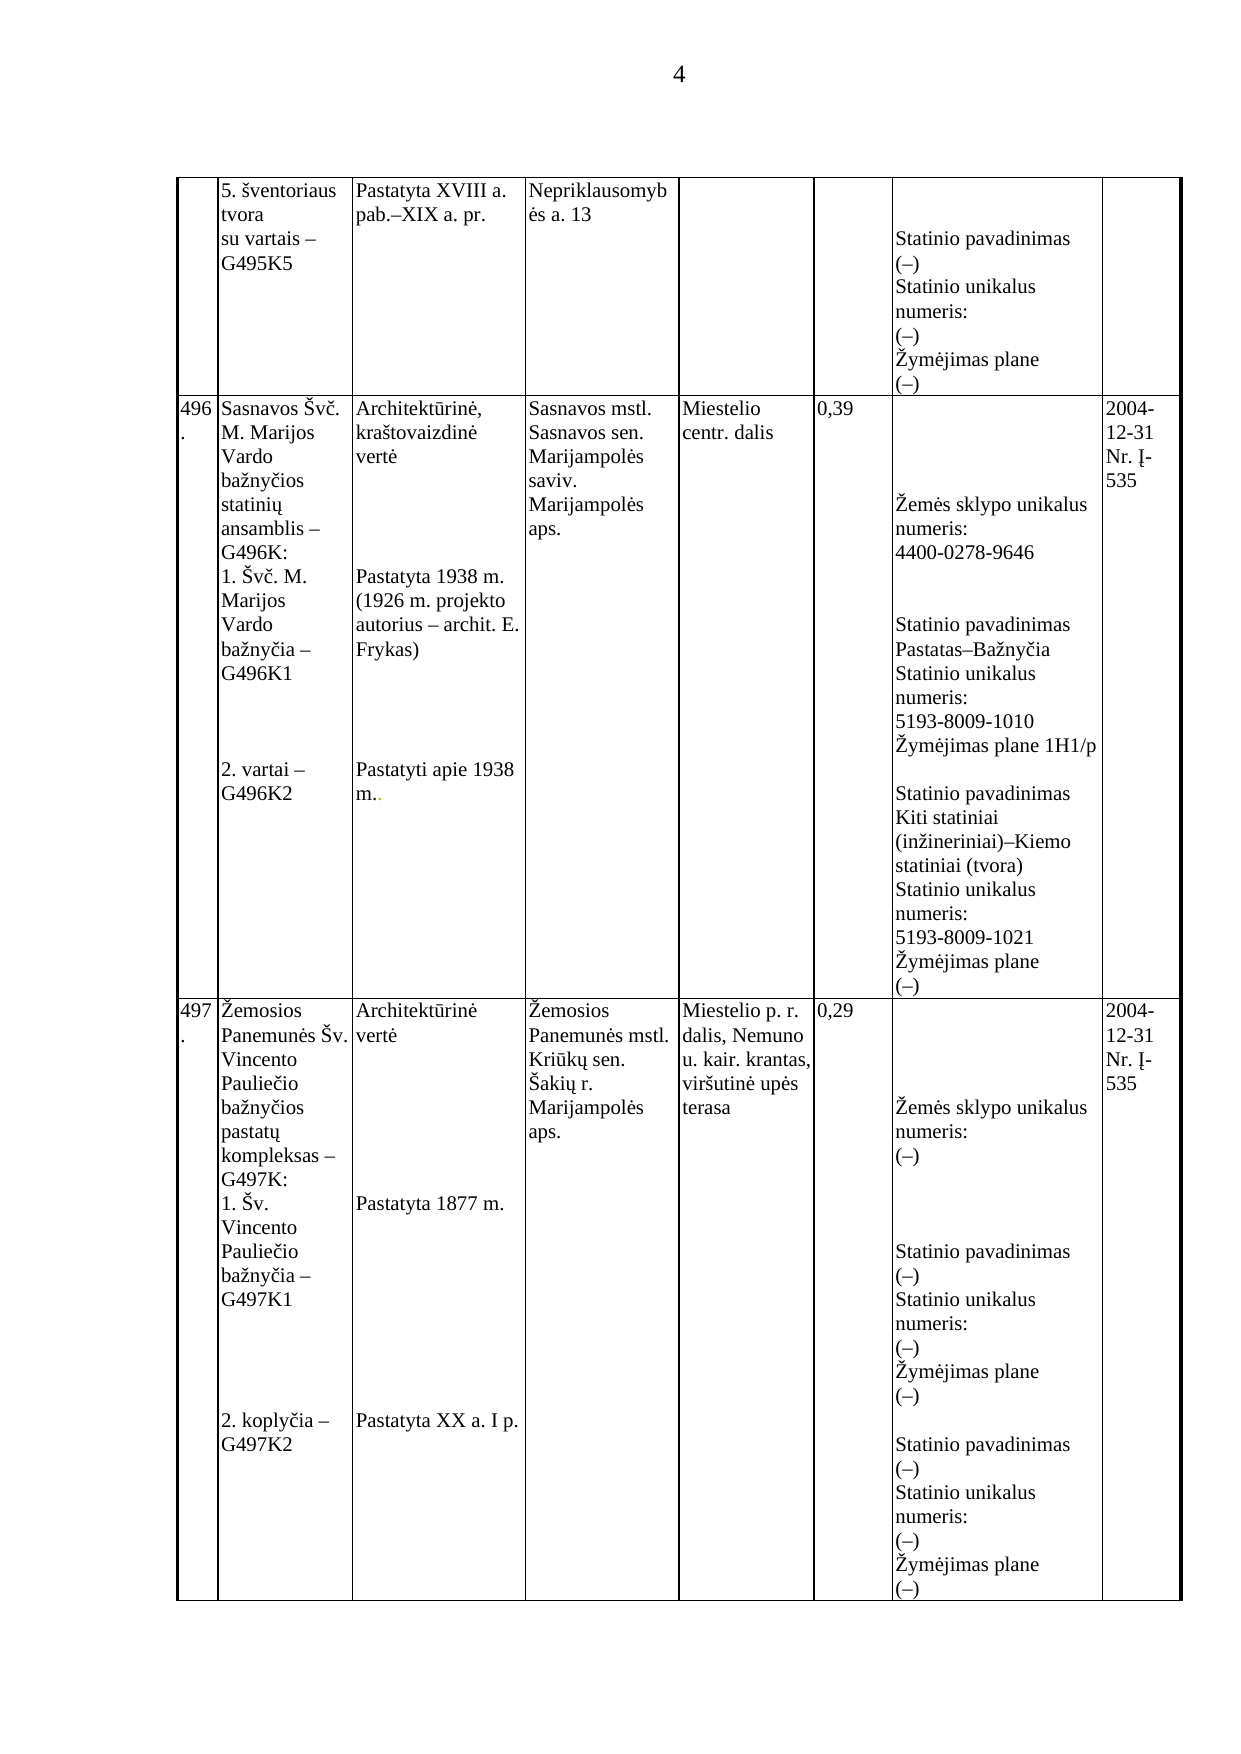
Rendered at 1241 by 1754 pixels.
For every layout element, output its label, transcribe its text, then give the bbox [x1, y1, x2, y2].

table_cell 496. [179, 396, 217, 564]
table_cell Pastatyta XX a. I p. [353, 1408, 525, 1600]
table_cell 2004-12-31 Nr. Į-535 [1103, 396, 1179, 564]
table_cell Žemės sklypo unikalus numeris: (–) [893, 999, 1102, 1191]
table_cell Žemosios Panemunės mstl. Kriūkų sen. Šakių r. Marijampolės aps. [526, 999, 678, 1191]
table_cell [179, 1408, 217, 1600]
table_cell [680, 1408, 813, 1600]
table_cell Pastatyti apie 1938 m.. [353, 757, 525, 997]
table_cell Žemosios Panemunės Šv. Vincento Pauliečio bažnyčios pastatų kompleksas – G497K: [219, 999, 352, 1191]
table_cell Pastatyta 1938 m. (1926 m. projekto autorius – archit. E. Frykas) [353, 564, 525, 757]
table_cell Sasnavos mstl. Sasnavos sen. Marijampolės saviv. Marijampolės aps. [526, 396, 678, 564]
table_cell [815, 564, 892, 757]
table_cell [680, 1191, 813, 1407]
table_cell [680, 564, 813, 757]
table_cell [680, 178, 813, 395]
table_cell Statinio pavadinimas Kiti statiniai (inžineriniai)–Kiemo statiniai (tvora) Statinio unikalus numeris: 5193-8009-1021 Žymėjimas plane (–) [893, 757, 1102, 997]
table_cell [1103, 1408, 1179, 1600]
table_cell [1103, 564, 1179, 757]
table_cell Miestelio centr. dalis [680, 396, 813, 564]
table_cell [179, 757, 217, 997]
table_cell [815, 178, 892, 395]
table_cell 1. Šv. Vincento Pauliečio bažnyčia – G497K1 [219, 1191, 352, 1407]
table_cell Statinio pavadinimas (–) Statinio unikalus numeris: (–) Žymėjimas plane (–) [893, 178, 1102, 395]
table_cell Pastatyta XVIII a. pab.–XIX a. pr. [353, 178, 525, 395]
table_cell [815, 1408, 892, 1600]
table_cell Architektūrinė, kraštovaizdinė vertė [353, 396, 525, 564]
table_cell [179, 1191, 217, 1407]
table_cell 2. koplyčia – G497K2 [219, 1408, 352, 1600]
table_cell [526, 1408, 678, 1600]
table_cell 497. [179, 999, 217, 1191]
table_cell [1103, 178, 1179, 395]
table_cell 0,39 [815, 396, 892, 564]
table_cell [1103, 1191, 1179, 1407]
table_cell Pastatyta 1877 m. [353, 1191, 525, 1407]
table_cell Statinio pavadinimas (–) Statinio unikalus numeris: (–) Žymėjimas plane (–) [893, 1191, 1102, 1407]
table_cell Statinio pavadinimas Pastatas–Bažnyčia Statinio unikalus numeris: 5193-8009-1010 Žymėjimas plane 1H1/p [893, 564, 1102, 757]
table_cell Miestelio p. r. dalis, Nemuno u. kair. krantas, viršutinė upės terasa [680, 999, 813, 1191]
table_cell Žemės sklypo unikalus numeris: 4400-0278-9646 [893, 396, 1102, 564]
table_cell 5. šventoriaus tvora su vartais – G495K5 [219, 178, 352, 395]
table_cell Architektūrinė vertė [353, 999, 525, 1191]
table_cell Sasnavos Švč. M. Marijos Vardo bažnyčios statinių ansamblis – G496K: [219, 396, 352, 564]
table_cell [815, 1191, 892, 1407]
table_cell Statinio pavadinimas (–) Statinio unikalus numeris: (–) Žymėjimas plane (–) [893, 1408, 1102, 1600]
table_cell [815, 757, 892, 997]
table_cell [526, 564, 678, 757]
table_cell [1103, 757, 1179, 997]
table_cell Nepriklausomybės a. 13 [526, 178, 678, 395]
table_cell [526, 757, 678, 997]
table_cell 1. Švč. M. Marijos Vardo bažnyčia – G496K1 [219, 564, 352, 757]
table_cell 2004-12-31 Nr. Į-535 [1103, 999, 1179, 1191]
table_cell [526, 1191, 678, 1407]
table_cell [179, 178, 217, 395]
table_cell [680, 757, 813, 997]
table_cell 2. vartai – G496K2 [219, 757, 352, 997]
table_cell [179, 564, 217, 757]
table_cell 0,29 [815, 999, 892, 1191]
